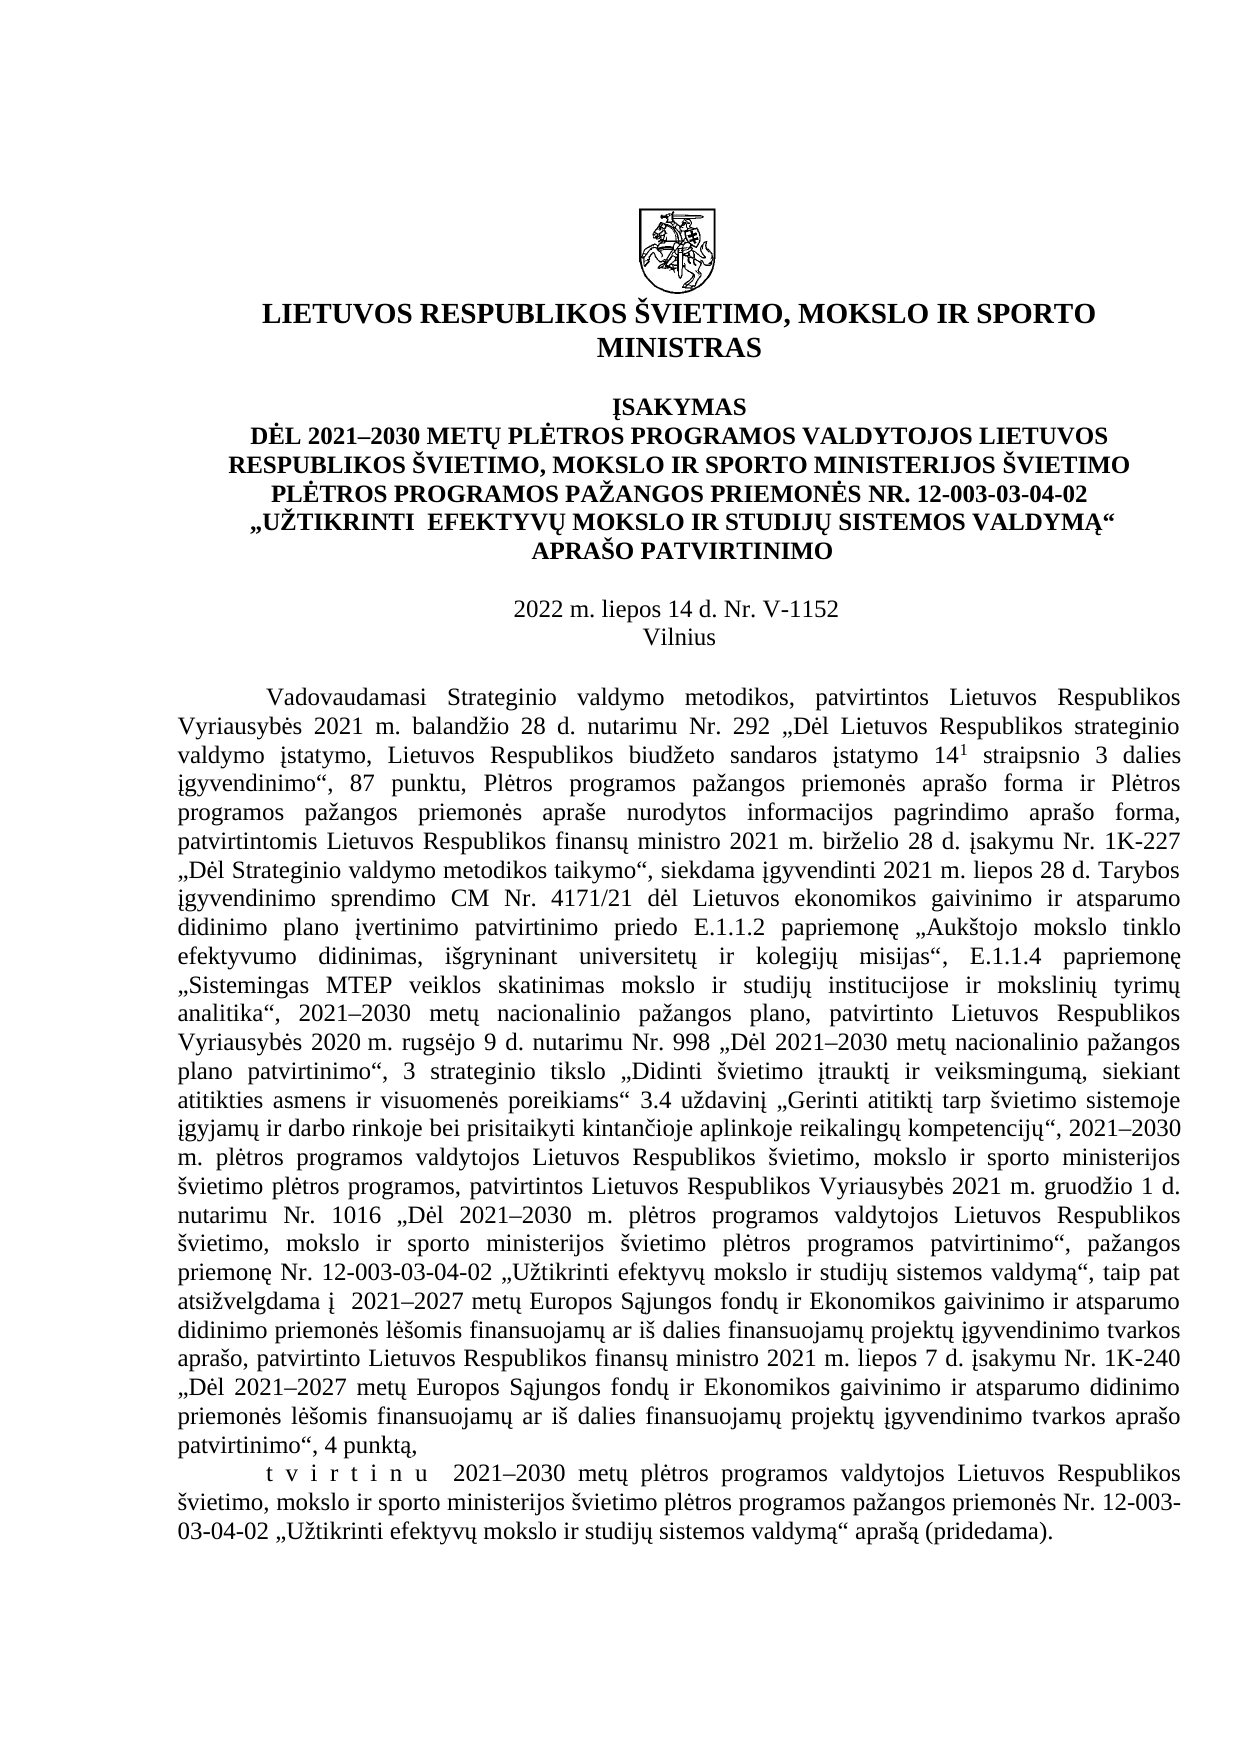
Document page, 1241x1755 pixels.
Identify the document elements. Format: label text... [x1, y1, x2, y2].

text ĮSAKYMAS [177, 392, 1181, 421]
text LIETUVOS RESPUBLIKOS ŠVIETIMO, MOKSLO IR SPORTO MINISTRAS [177, 297, 1181, 364]
text „Užtikrinti efektyvų mokslo ir studijų sistemos valdymą“ [177, 507, 1181, 536]
text t v i r t i n u 2021–2030 metų plėtros programos valdytojos Lietuvos Respublikos švietimo, mokslo ir sporto ministerijos švietimo plėtros programos pažangos priemonės Nr. 12-003-03-04-02 „Užtikrinti efektyvų mokslo ir studijų sistemos valdymą“ aprašą (pridedama). [177, 1458, 1181, 1545]
text 2022 m. liepos 14 d. Nr. V-1152 [177, 594, 1181, 622]
text DĖL 2021–2030 METŲ PLĖTROS PROGRAMOS VALDYTOJOS LIETUVOS RESPUBLIKOS ŠVIETIMO, MOKSLO IR SPORTO MINISTERIJOS ŠVIETIMO PLĖTROS PROGRAMOS PAŽANGOS PRIEMONĖS NR. 12-003-03-04-02 [177, 421, 1181, 507]
text Vadovaudamasi Strateginio valdymo metodikos, patvirtintos Lietuvos Respublikos Vyriausybės 2021 m. balandžio 28 d. nutarimu Nr. 292 „Dėl Lietuvos Respublikos strateginio valdymo įstatymo, Lietuvos Respublikos biudžeto sandaros įstatymo 141 straipsnio 3 dalies įgyvendinimo“, 87 punktu, Plėtros programos pažangos priemonės aprašo forma ir Plėtros programos pažangos priemonės apraše nurodytos informacijos pagrindimo aprašo forma, patvirtintomis Lietuvos Respublikos finansų ministro 2021 m. birželio 28 d. įsakymu Nr. 1K-227 „Dėl Strateginio valdymo metodikos taikymo“, siekdama įgyvendinti 2021 m. liepos 28 d. Tarybos įgyvendinimo sprendimo CM Nr. 4171/21 dėl Lietuvos ekonomikos gaivinimo ir atsparumo didinimo plano įvertinimo patvirtinimo priedo E.1.1.2 papriemonę „Aukštojo mokslo tinklo efektyvumo didinimas, išgryninant universitetų ir kolegijų misijas“, E.1.1.4 papriemonę „Sistemingas MTEP veiklos skatinimas mokslo ir studijų institucijose ir mokslinių tyrimų analitika“, 2021–2030 metų nacionalinio pažangos plano, patvirtinto Lietuvos Respublikos Vyriausybės 2020 m. rugsėjo 9 d. nutarimu Nr. 998 „Dėl 2021–2030 metų nacionalinio pažangos plano patvirtinimo“, 3 strateginio tikslo „Didinti švietimo įtrauktį ir veiksmingumą, siekiant atitikties asmens ir visuomenės poreikiams“ 3.4 uždavinį „Gerinti atitiktį tarp švietimo sistemoje įgyjamų ir darbo rinkoje bei prisitaikyti kintančioje aplinkoje reikalingų kompetencijų“, 2021–2030 m. plėtros programos valdytojos Lietuvos Respublikos švietimo, mokslo ir sporto ministerijos švietimo plėtros programos, patvirtintos Lietuvos Respublikos Vyriausybės 2021 m. gruodžio 1 d. nutarimu Nr. 1016 „Dėl 2021–2030 m. plėtros programos valdytojos Lietuvos Respublikos švietimo, mokslo ir sporto ministerijos švietimo plėtros programos patvirtinimo“, pažangos priemonę Nr. 12-003-03-04-02 „Užtikrinti efektyvų mokslo ir studijų sistemos valdymą“, taip pat atsižvelgdama į 2021–2027 metų Europos Sąjungos fondų ir Ekonomikos gaivinimo ir atsparumo didinimo priemonės lėšomis finansuojamų ar iš dalies finansuojamų projektų įgyvendinimo tvarkos aprašo, patvirtinto Lietuvos Respublikos finansų ministro 2021 m. liepos 7 d. įsakymu Nr. 1K-240 „Dėl 2021–2027 metų Europos Sąjungos fondų ir Ekonomikos gaivinimo ir atsparumo didinimo priemonės lėšomis finansuojamų ar iš dalies finansuojamų projektų įgyvendinimo tvarkos aprašo patvirtinimo“, 4 punktą, [177, 682, 1181, 1458]
text Vilnius [177, 622, 1181, 651]
text APRAŠO PATVIRTINIMO [177, 536, 1181, 565]
